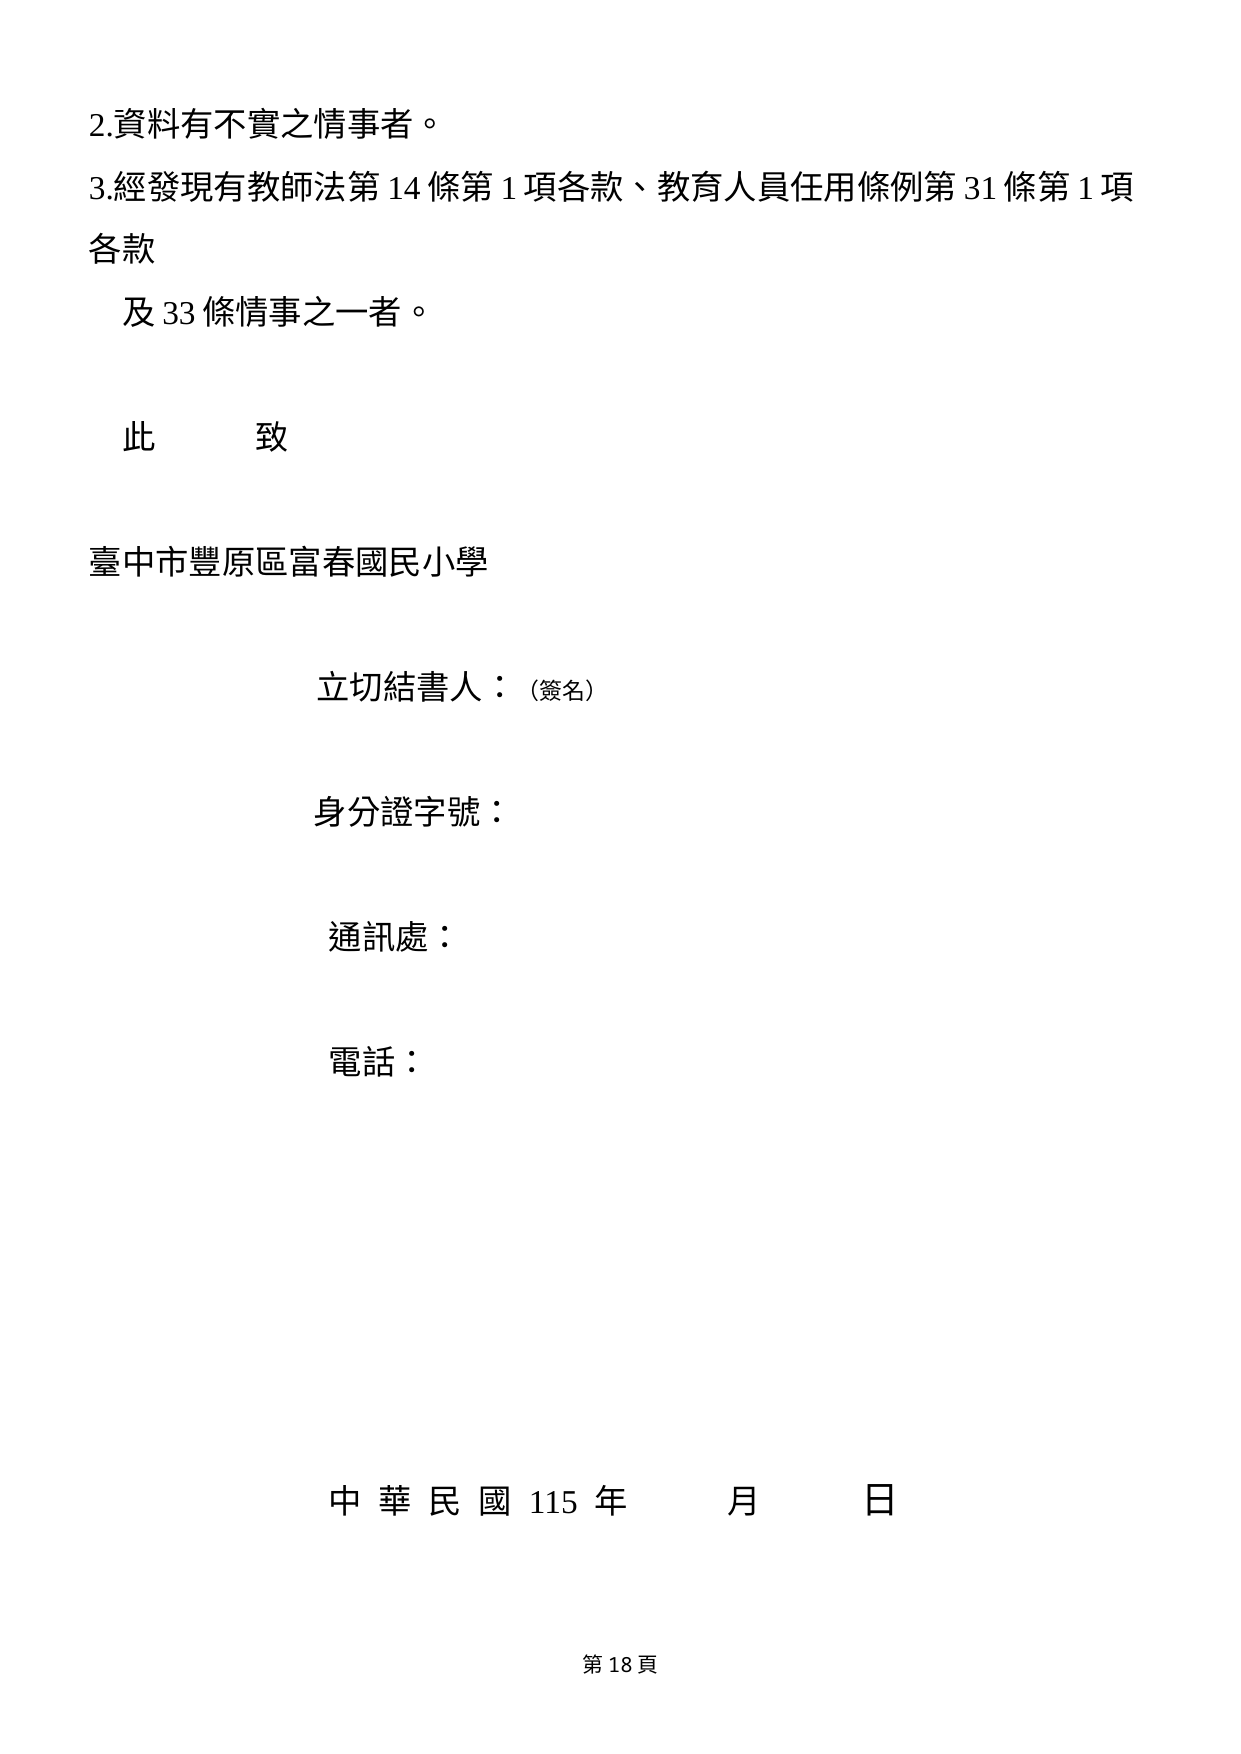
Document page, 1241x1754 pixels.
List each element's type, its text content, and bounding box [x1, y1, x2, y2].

text 臺中市豐原區富春國民小學 [89, 518, 1152, 581]
text 通訊處： [89, 893, 1152, 956]
text 此 致 [89, 393, 1152, 456]
text 中 華 民 國 115 年 月 日 [89, 1456, 1152, 1518]
text 立切結書人：（簽名） [89, 643, 1152, 706]
text 電話： [89, 1018, 1152, 1081]
text 身分證字號： [89, 768, 1152, 831]
text 2.資料有不實之情事者。 [89, 81, 1152, 143]
text 3.經發現有教師法第14條第1項各款、教育人員任用條例第31條第1項各款 [89, 143, 1152, 268]
text 及33條情事之一者。 [89, 268, 1152, 331]
